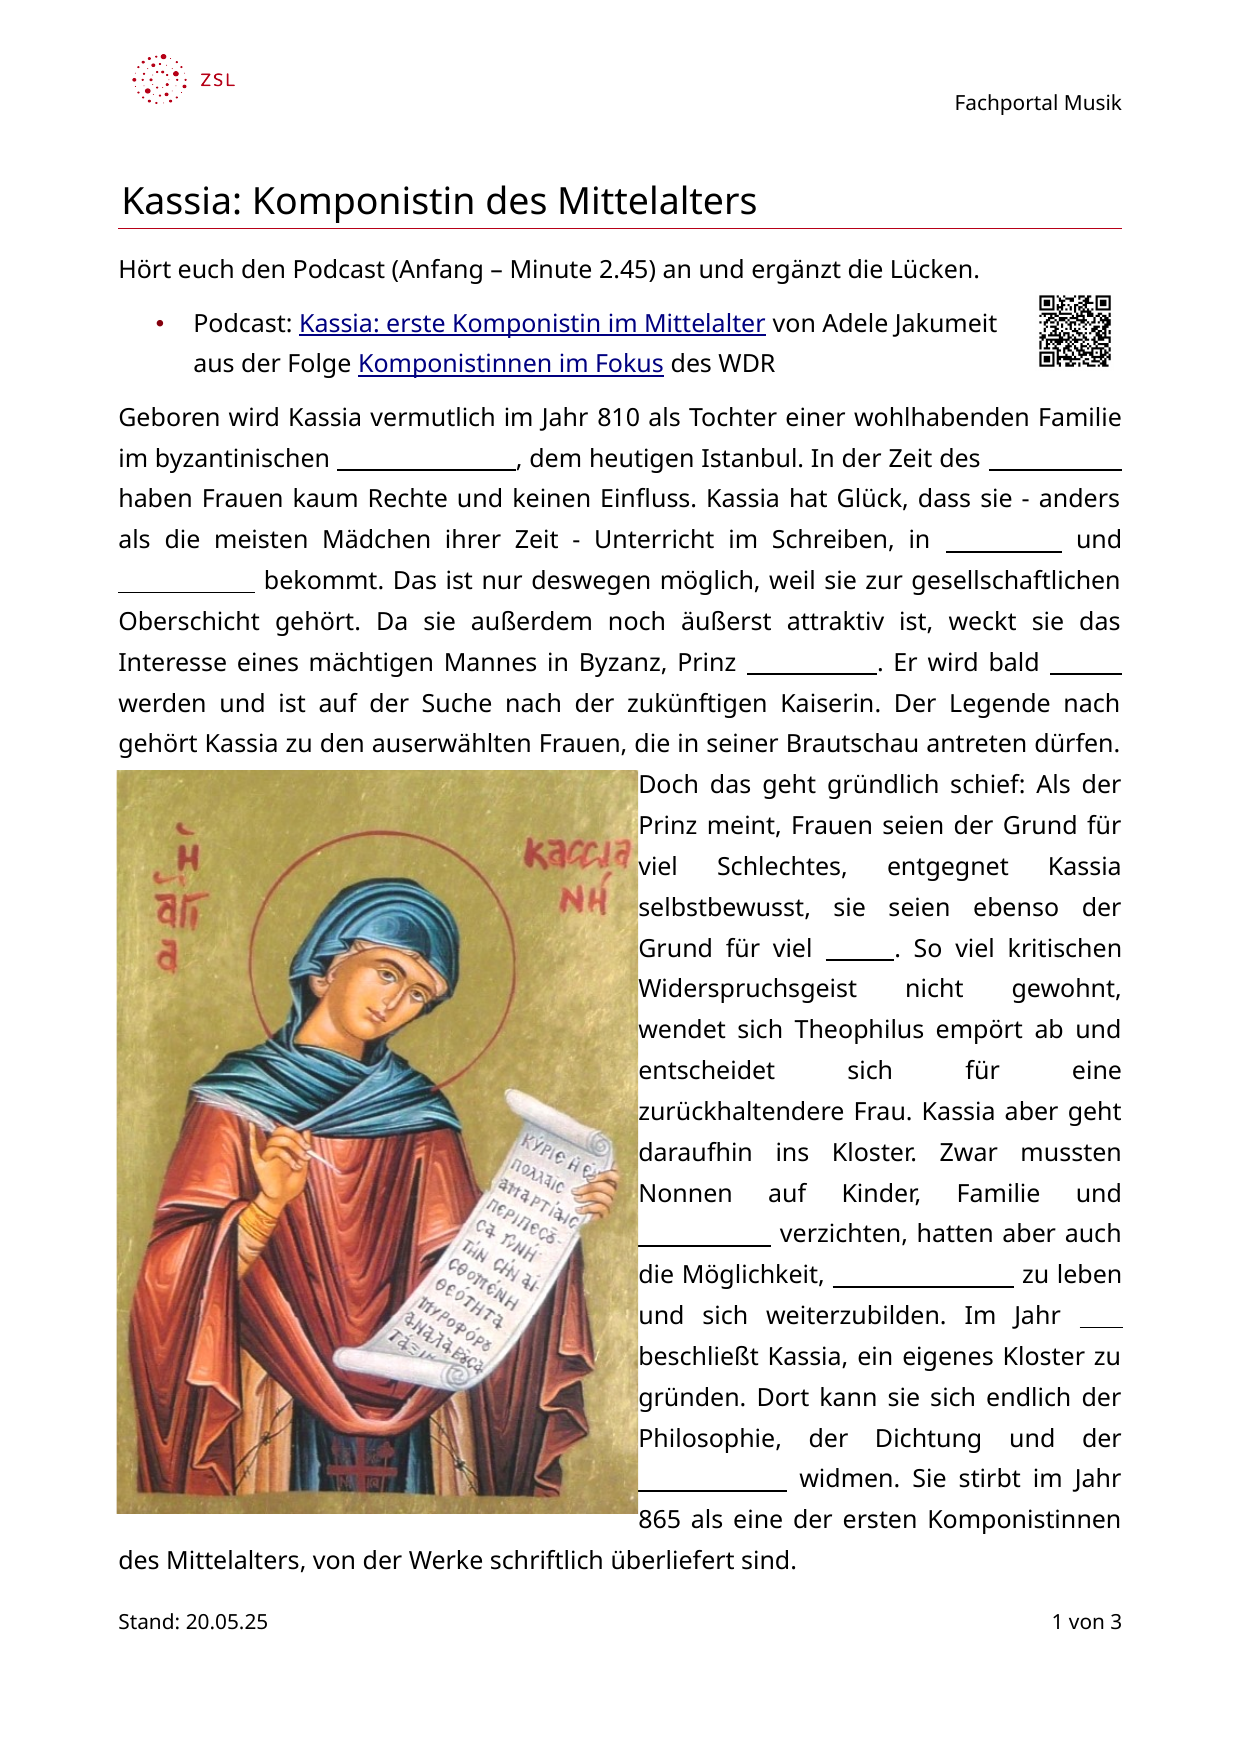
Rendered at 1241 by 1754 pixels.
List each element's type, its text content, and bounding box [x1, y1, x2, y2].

list Podcast: Kassia: erste Komponistin im Mittelalter von Adele Jakumeit aus der Folge Komponistinnen im Fokus des WDR [156, 305, 1122, 380]
picture [1035, 291, 1115, 371]
picture [116, 770, 639, 1514]
subtitle Kassia: Komponistin des Mittelalters [118, 171, 1122, 228]
picture [118, 42, 248, 117]
text Hört euch den Podcast (Anfang – Minute 2.45) an und ergänzt die Lücken. [118, 252, 1122, 286]
text Geboren wird Kassia vermutlich im Jahr 810 als Tochter einer wohlhabenden Familie im byzantinischen Konstantinopel, dem heutigen Istanbul. In der Zeit des Mittelalters haben Frauen kaum Rechte und keinen Einfluss. Kassia hat Glück, dass sie - anders als die meisten Mädchen ihrer Zeit - Unterricht im Schreiben, in Theologie und Philosophie bekommt. Das ist nur deswegen möglich, weil sie zur gesellschaftlichen Oberschicht gehört. Da sie außerdem noch äußerst attraktiv ist, weckt sie das Interesse eines mächtigen Mannes in Byzanz, Prinz Theophilus. Er wird bald Kaiser werden und ist auf der Suche nach der zukünftigen Kaiserin. Der Legende nach gehört Kassia zu den auserwählten Frauen, die in seiner Brautschau antreten dürfen. Doch das geht gründlich schief: Als der Prinz meint, Frauen seien der Grund für viel Schlechtes, entgegnet Kassia selbstbewusst, sie seien ebenso der Grund für viel Gutes. So viel kritischen Widerspruchsgeist nicht gewohnt, wendet sich Theophilus empört ab und entscheidet sich für eine zurückhaltendere Frau. Kassia aber geht daraufhin ins Kloster. Zwar mussten Nonnen auf Kinder, Familie und Privatleben verzichten, hatten aber auch die Möglichkeit, selbstbestimmt zu leben und sich weiterzubilden. Im Jahr 843 beschließt Kassia, ein eigenes Kloster zu gründen. Dort kann sie sich endlich der Philosophie, der Dichtung und der Komposition widmen. Sie stirbt im Jahr 865 als eine der ersten Komponistinnen des Mittelalters, von der Werke schriftlich überliefert sind. [118, 399, 1122, 1577]
